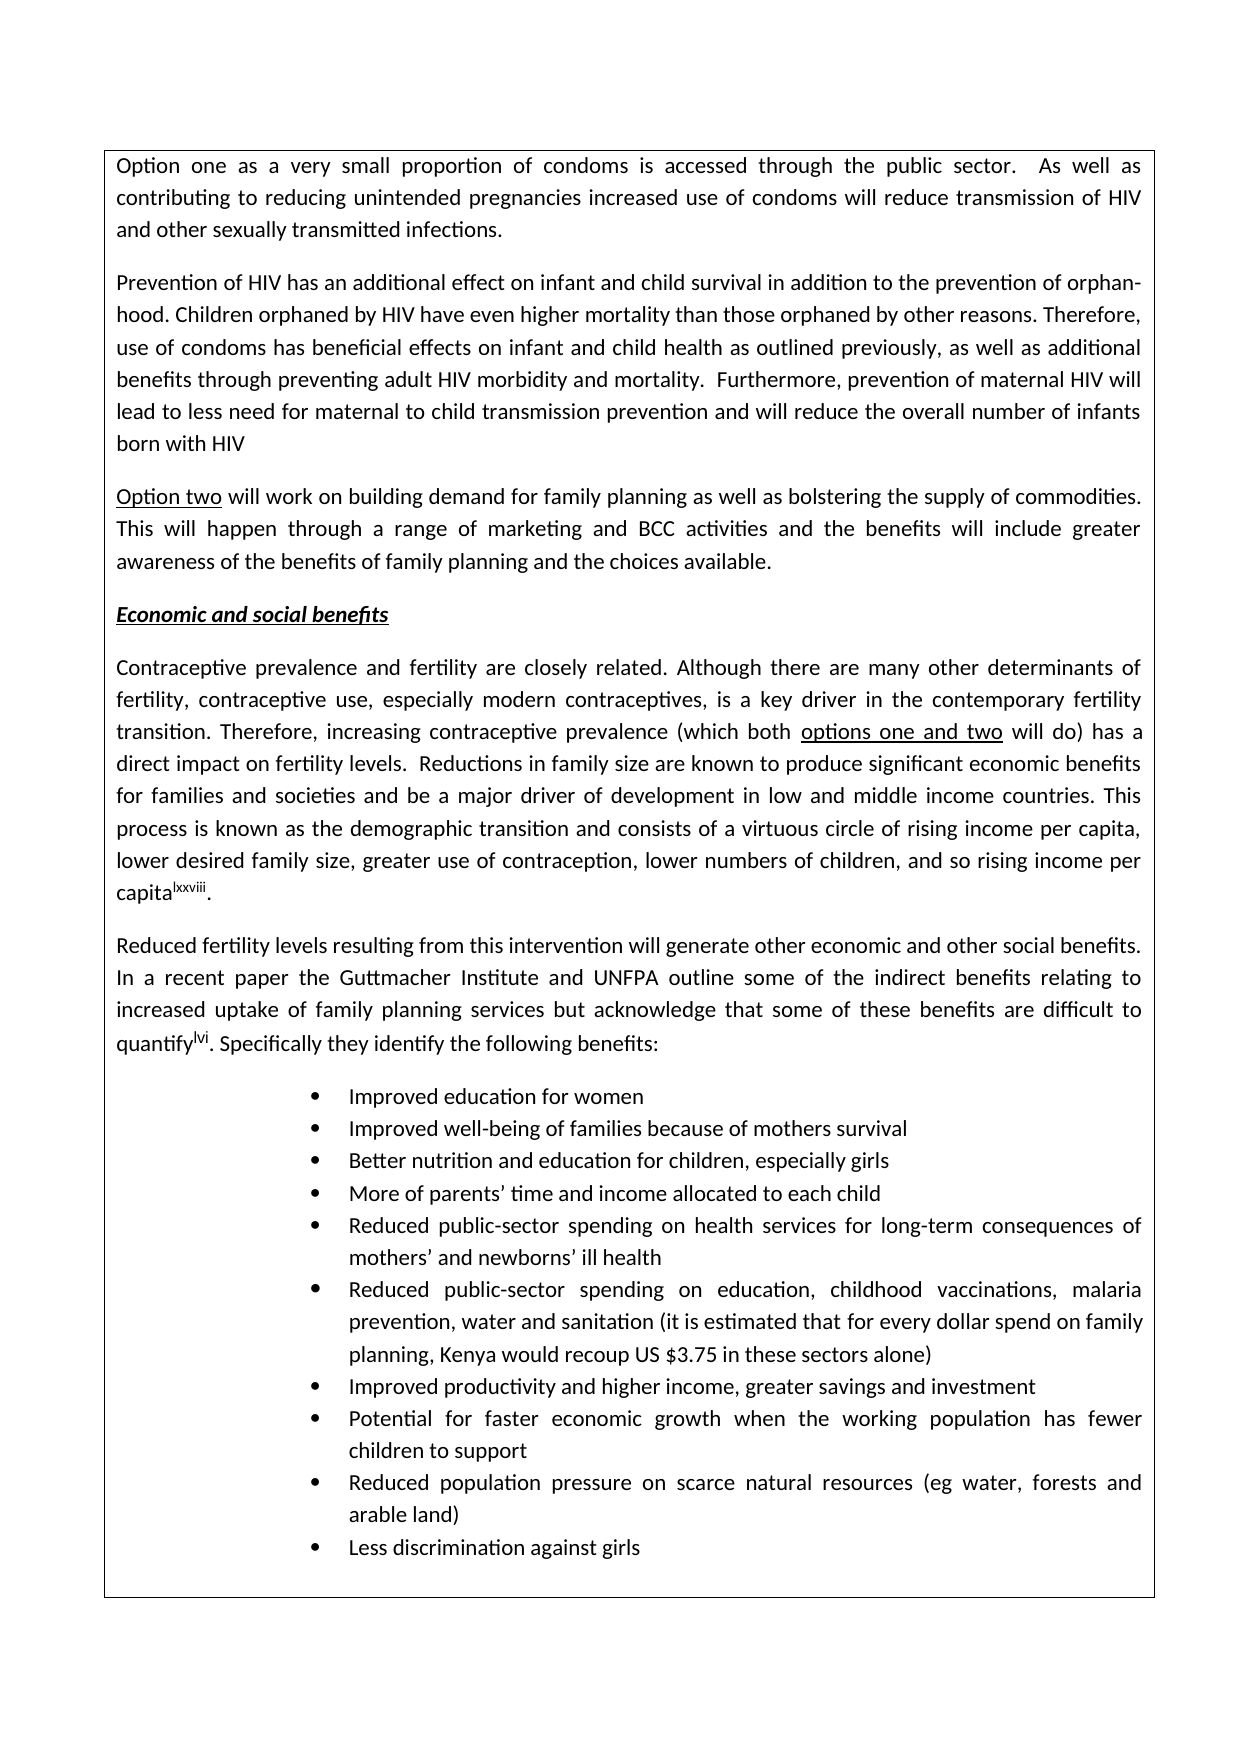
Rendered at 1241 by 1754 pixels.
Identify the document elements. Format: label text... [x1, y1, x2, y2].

table_cell Option one as a very small proportion of condoms is accessed through the public sector. As well as contributing to reducing unintended pregnancies increased use of condoms will reduce transmission of HIV and other sexually transmitted infections. Prevention of HIV has an additional effect on infant and child survival in addition to the prevention of orphan-hood. Children orphaned by HIV have even higher mortality than those orphaned by other reasons. Therefore, use of condoms has beneficial effects on infant and child health as outlined previously, as well as additional benefits through preventing adult HIV morbidity and mortality. Furthermore, prevention of maternal HIV will lead to less need for maternal to child transmission prevention and will reduce the overall number of infants born with HIV Option two will work on building demand for family planning as well as bolstering the supply of commodities. This will happen through a range of marketing and BCC activities and the benefits will include greater awareness of the benefits of family planning and the choices available. Economic and social benefits Contraceptive prevalence and fertility are closely related. Although there are many other determinants of fertility, contraceptive use, especially modern contraceptives, is a key driver in the contemporary fertility transition. Therefore, increasing contraceptive prevalence (which both options one and two will do) has a direct impact on fertility levels. Reductions in family size are known to produce significant economic benefits for families and societies and be a major driver of development in low and middle income countries. This process is known as the demographic transition and consists of a virtuous circle of rising income per capita, lower desired family size, greater use of contraception, lower numbers of children, and so rising income per capita. Reduced fertility levels resulting from this intervention will generate other economic and other social benefits. In a recent paper the Guttmacher Institute and UNFPA outline some of the indirect benefits relating to increased uptake of family planning services but acknowledge that some of these benefits are difficult to quantifylvi. Specifically they identify the following benefits: Improved education for women Improved well-being of families because of mothers survival Better nutrition and education for children, especially girls More of parents’ time and income allocated to each child Reduced public-sector spending on health services for long-term consequences of mothers’ and newborns’ ill health Reduced public-sector spending on education, childhood vaccinations, malaria prevention, water and sanitation (it is estimated that for every dollar spend on family planning, Kenya would recoup US $3.75 in these sectors alone) Improved productivity and higher income, greater savings and investment Potential for faster economic growth when the working population has fewer children to support Reduced population pressure on scarce natural resources (eg water, forests and arable land) Less discrimination against girls [105, 151, 1154, 1597]
